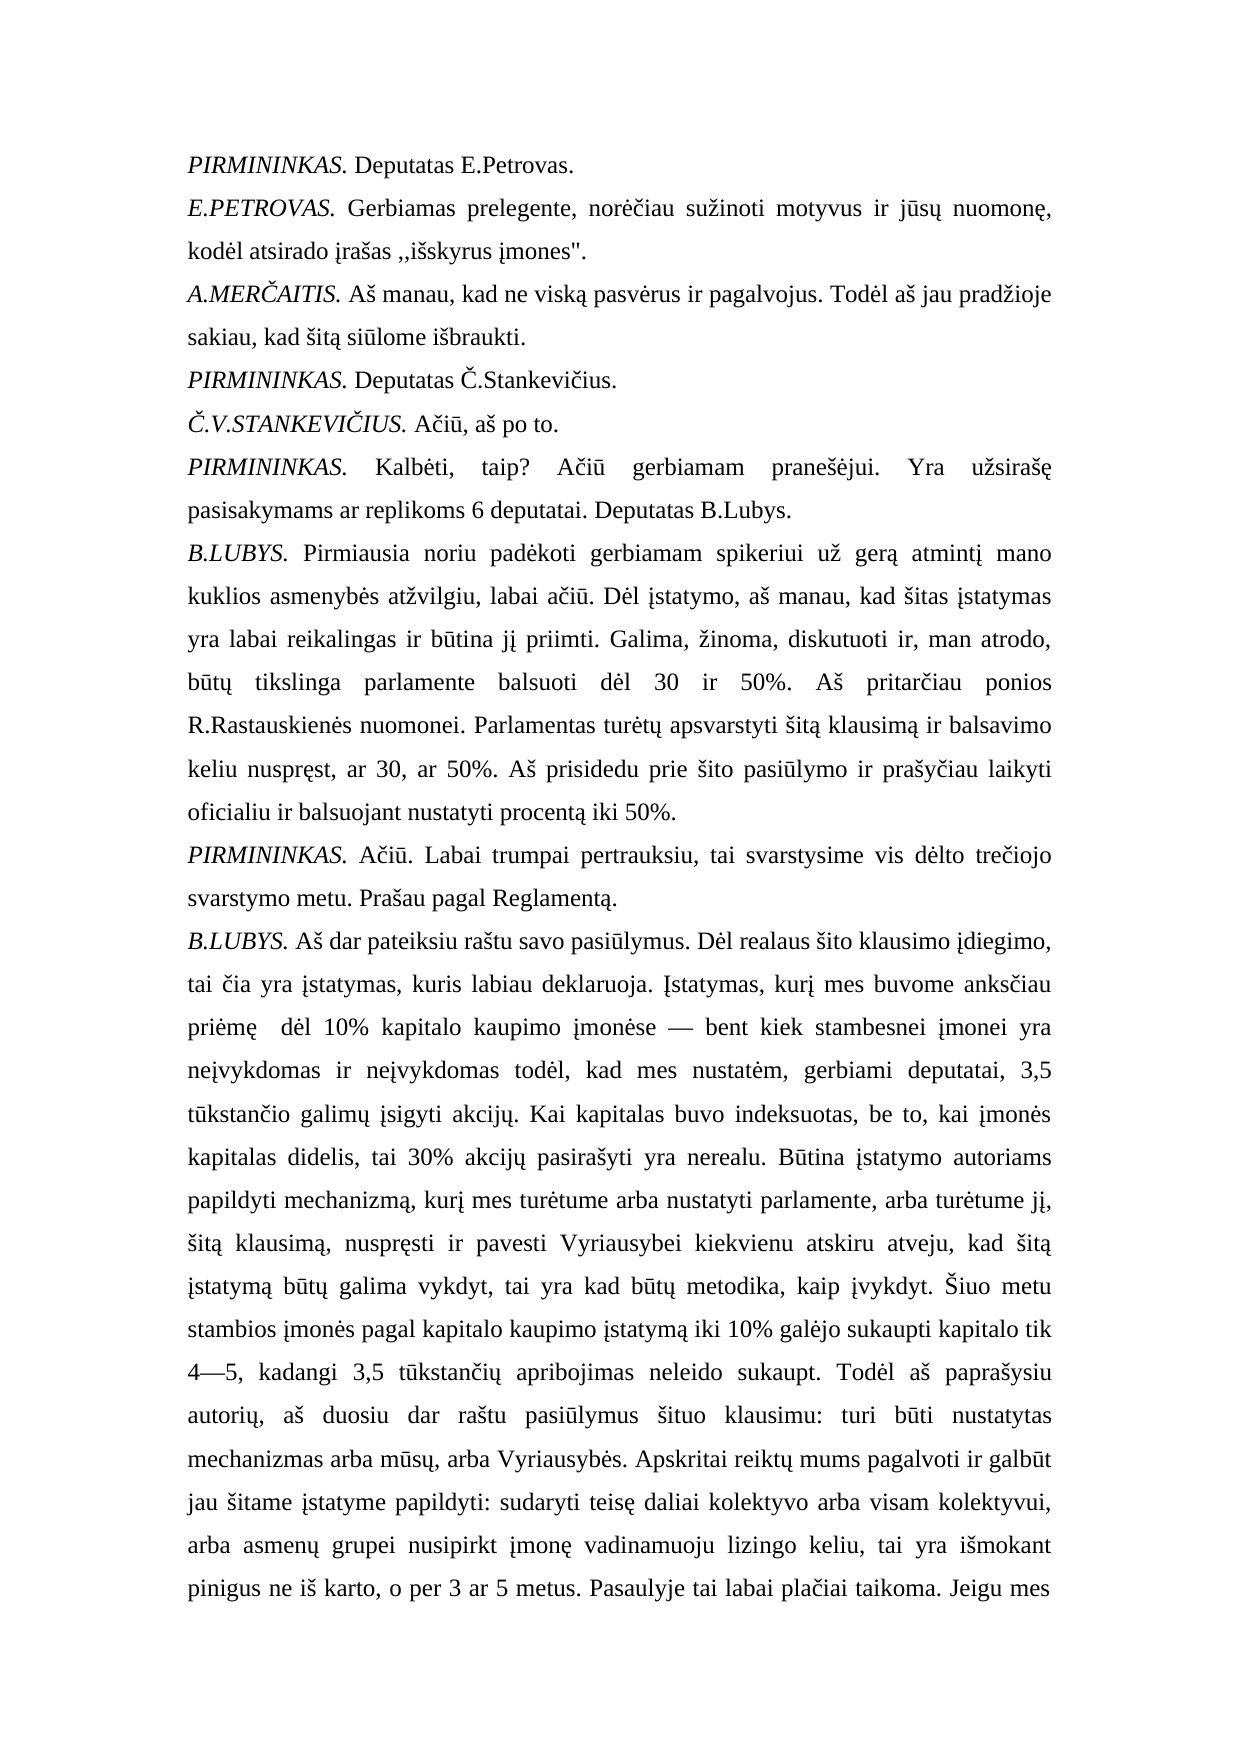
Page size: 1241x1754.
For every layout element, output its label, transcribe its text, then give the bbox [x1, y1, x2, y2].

text A.MERČAITIS. Aš manau, kad ne viską pasvėrus ir pagalvojus. Todėl aš jau pradžioje sakiau, kad šitą siūlome išbraukti. [187, 279, 1053, 351]
text PIRMININKAS. Deputatas Č.Stankevičius. [187, 366, 1053, 394]
text B.LUBYS. Aš dar pateiksiu raštu savo pasiūlymus. Dėl realaus šito klausimo įdiegimo, tai čia yra įstatymas, kuris labiau deklaruoja. Įstatymas, kurį mes buvome anksčiau priėmę dėl 10% kapitalo kaupimo įmonėse — bent kiek stambesnei įmonei yra neįvykdomas ir neįvykdomas todėl, kad mes nustatėm, gerbiami deputatai, 3,5 tūkstančio galimų įsigyti akcijų. Kai kapitalas buvo indeksuotas, be to, kai įmonės kapitalas didelis, tai 30% akcijų pasirašyti yra nerealu. Būtina įstatymo autoriams papildyti mechanizmą, kurį mes turėtume arba nustatyti parlamente, arba turėtume jį, šitą klausimą, nuspręsti ir pavesti Vyriausybei kiekvienu atskiru atveju, kad šitą įstatymą būtų galima vykdyt, tai yra kad būtų metodika, kaip įvykdyt. Šiuo metu stambios įmonės pagal kapitalo kaupimo įstatymą iki 10% galėjo sukaupti kapitalo tik 4—5, kadangi 3,5 tūkstančių apribojimas neleido sukaupt. Todėl aš paprašysiu autorių, aš duosiu dar raštu pasiūlymus šituo klausimu: turi būti nustatytas mechanizmas arba mūsų, arba Vyriausybės. Apskritai reiktų mums pagalvoti ir galbūt jau šitame įstatyme papildyti: sudaryti teisę daliai kolektyvo arba visam kolektyvui, arba asmenų grupei nusipirkt įmonę vadinamuoju lizingo keliu, tai yra išmokant pinigus ne iš karto, o per 3 ar 5 metus. Pasaulyje tai labai plačiai taikoma. Jeigu mes [187, 926, 1053, 1602]
text B.LUBYS. Pirmiausia noriu padėkoti gerbiamam spikeriui už gerą atmintį mano kuklios asmenybės atžvilgiu, labai ačiū. Dėl įstatymo, aš manau, kad šitas įstatymas yra labai reikalingas ir būtina jį priimti. Galima, žinoma, diskutuoti ir, man atrodo, būtų tikslinga parlamente balsuoti dėl 30 ir 50%. Aš pritarčiau ponios R.Rastauskienės nuomonei. Parlamentas turėtų apsvarstyti šitą klausimą ir balsavimo keliu nuspręst, ar 30, ar 50%. Aš prisidedu prie šito pasiūlymo ir prašyčiau laikyti oficialiu ir balsuojant nustatyti procentą iki 50%. [187, 538, 1053, 826]
text Č.V.STANKEVIČIUS. Ačiū, aš po to. [187, 409, 1053, 437]
text E.PETROVAS. Gerbiamas prelegente, norėčiau sužinoti motyvus ir jūsų nuomonę, kodėl atsirado įrašas ,,išskyrus įmones". [187, 193, 1053, 265]
text PIRMININKAS. Deputatas E.Petrovas. [187, 150, 1053, 179]
text PIRMININKAS. Ačiū. Labai trumpai pertrauksiu, tai svarstysime vis dėlto trečiojo svarstymo metu. Prašau pagal Reglamentą. [187, 840, 1053, 912]
text PIRMININKAS. Kalbėti, taip? Ačiū gerbiamam pranešėjui. Yra užsirašę pasisakymams ar replikoms 6 deputatai. Deputatas B.Lubys. [187, 452, 1053, 524]
